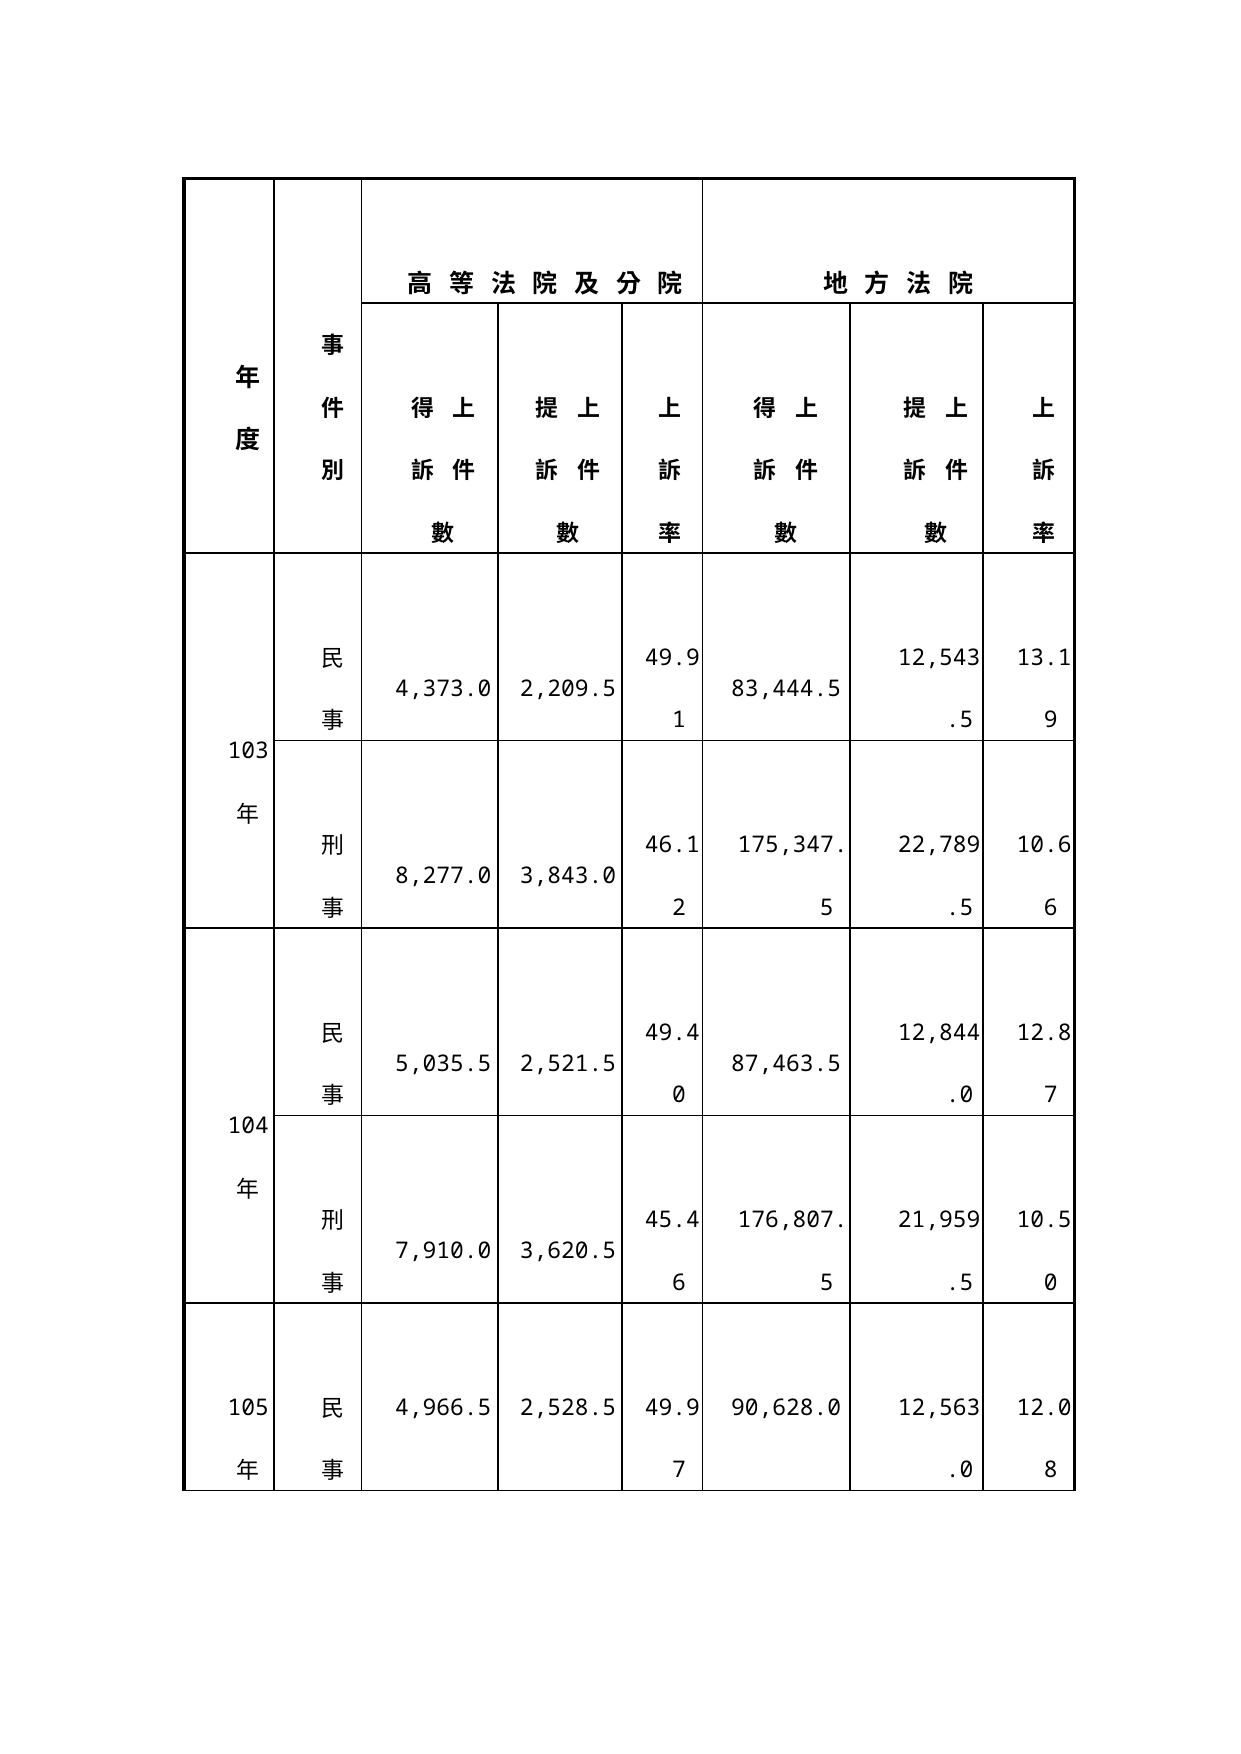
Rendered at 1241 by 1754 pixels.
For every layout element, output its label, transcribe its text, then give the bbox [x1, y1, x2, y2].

table_cell 2,209.5 [499, 554, 621, 740]
table_cell 7,910.0 [362, 1116, 497, 1302]
table_cell 87,463.5 [703, 929, 849, 1115]
table_cell 刑事 [275, 741, 361, 927]
table_cell 104年 [186, 929, 273, 1302]
table_cell 12,563.0 [851, 1304, 982, 1490]
table_cell 10.50 [984, 1116, 1073, 1302]
table_cell 12,844.0 [851, 929, 982, 1115]
table_cell 3,843.0 [499, 741, 621, 927]
table_header 高等法院及分院 [362, 180, 702, 302]
table_cell 12.87 [984, 929, 1073, 1115]
table_cell 5,035.5 [362, 929, 497, 1115]
table_cell 22,789.5 [851, 741, 982, 927]
table_cell 提上訴件數 [499, 304, 621, 552]
table_cell 46.12 [623, 741, 702, 927]
table_cell 175,347.5 [703, 741, 849, 927]
table_header 地方法院 [703, 180, 1073, 302]
table_cell 刑事 [275, 1116, 361, 1302]
table_cell 13.19 [984, 554, 1073, 740]
table_cell 得上訴件數 [362, 304, 497, 552]
table_cell 4,966.5 [362, 1304, 497, 1490]
table_cell 21,959.5 [851, 1116, 982, 1302]
table_cell 10.66 [984, 741, 1073, 927]
table_cell 2,528.5 [499, 1304, 621, 1490]
table_cell 8,277.0 [362, 741, 497, 927]
table_cell 民事 [275, 554, 361, 740]
table_cell 49.40 [623, 929, 702, 1115]
table_cell 176,807.5 [703, 1116, 849, 1302]
table_header 年度 [186, 180, 273, 552]
table_cell 得上訴件數 [703, 304, 849, 552]
table_cell 45.46 [623, 1116, 702, 1302]
table_cell 90,628.0 [703, 1304, 849, 1490]
table_cell 上訴率 [623, 304, 702, 552]
table_cell 12.08 [984, 1304, 1073, 1490]
table_cell 103年 [186, 554, 273, 927]
table_cell 12,543.5 [851, 554, 982, 740]
table_cell 49.97 [623, 1304, 702, 1490]
table_cell 105年 [186, 1304, 273, 1490]
table_cell 2,521.5 [499, 929, 621, 1115]
table_cell 上訴率 [984, 304, 1073, 552]
table_cell 民事 [275, 929, 361, 1115]
table_header 事件別 [275, 180, 361, 552]
table_cell 4,373.0 [362, 554, 497, 740]
table_cell 83,444.5 [703, 554, 849, 740]
table_cell 民事 [275, 1304, 361, 1490]
table_cell 49.91 [623, 554, 702, 740]
table_cell 提上訴件數 [851, 304, 982, 552]
table_cell 3,620.5 [499, 1116, 621, 1302]
